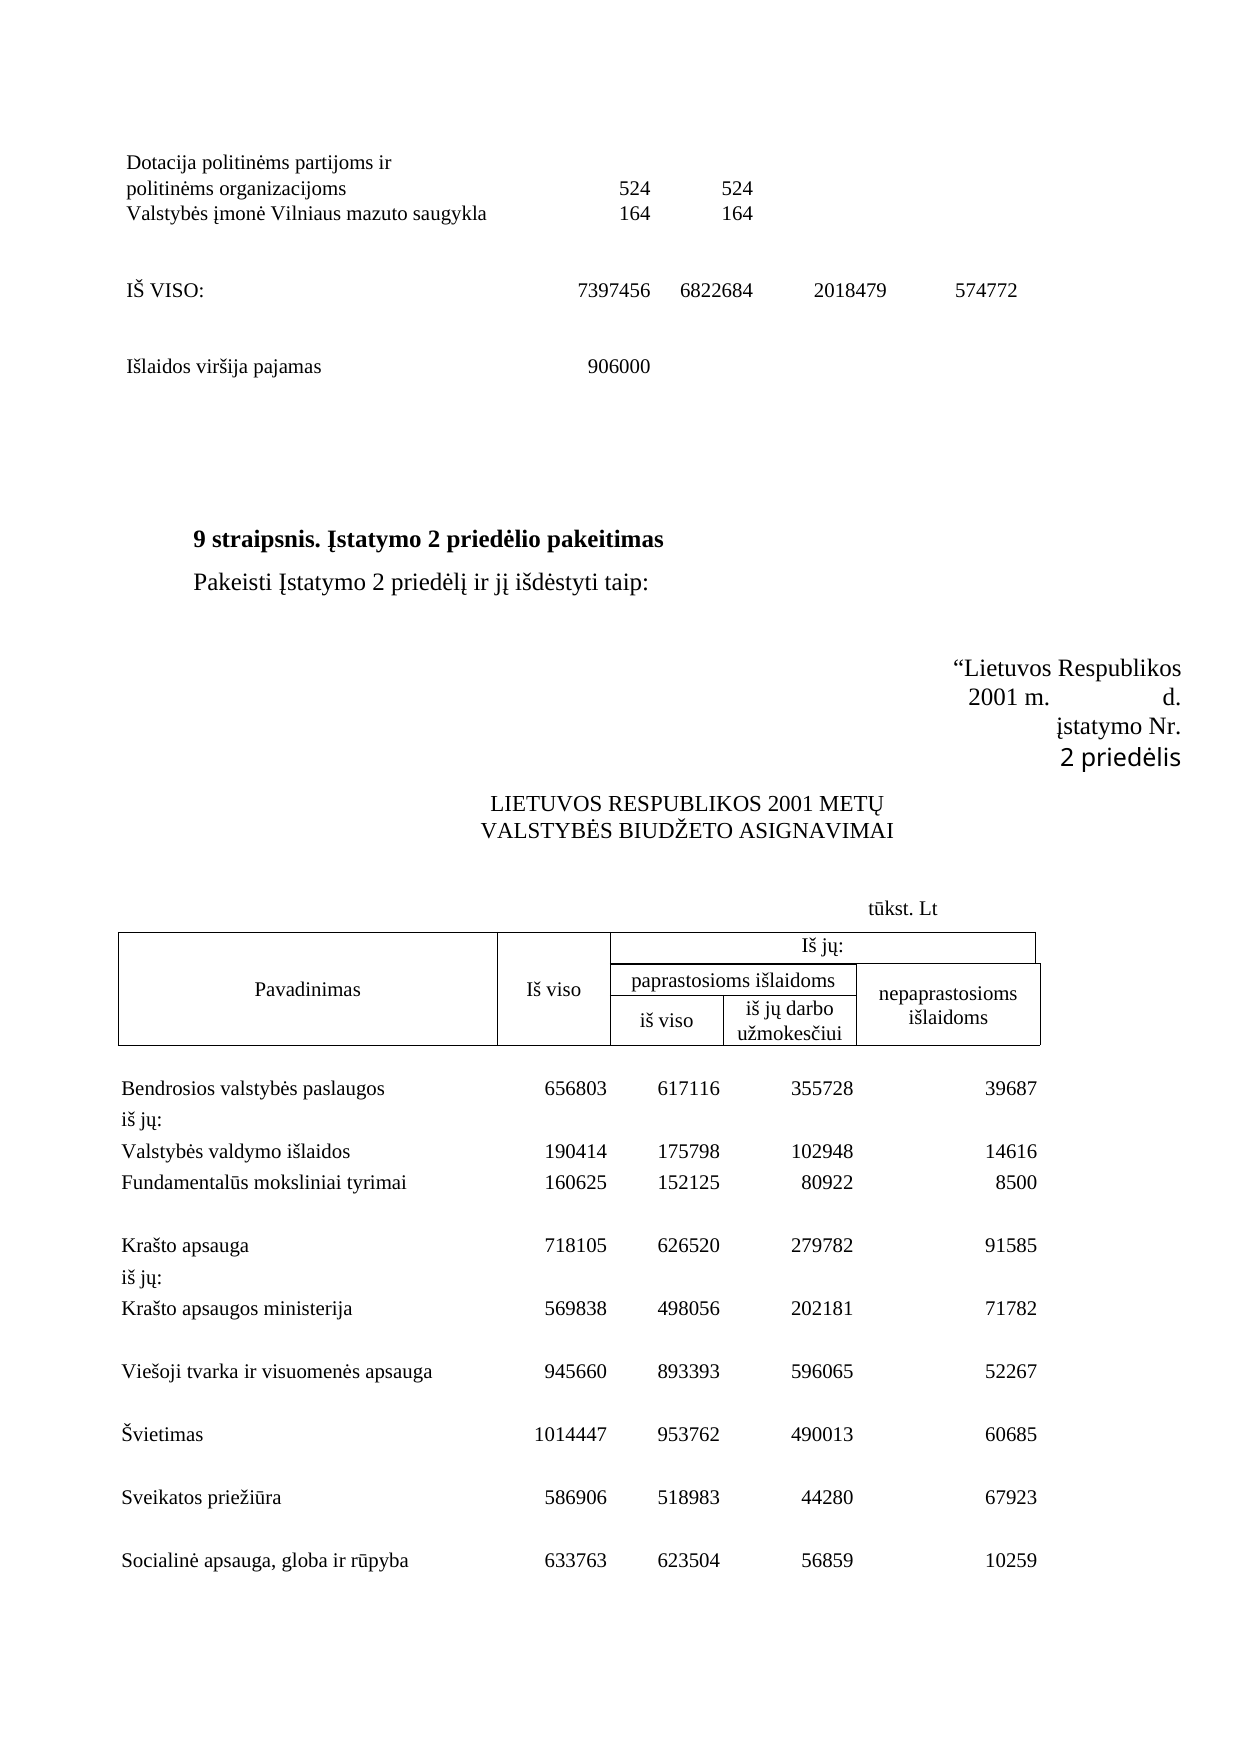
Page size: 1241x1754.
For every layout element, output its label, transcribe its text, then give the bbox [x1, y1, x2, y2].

table_cell [610, 1202, 723, 1233]
table_cell Valstybės įmonė Vilniaus mazuto saugykla [123, 201, 532, 227]
table_header Iš viso [498, 933, 610, 1044]
table_cell [532, 150, 653, 176]
table_cell [756, 354, 890, 380]
table_cell [890, 354, 1020, 380]
table_cell [856, 1108, 1040, 1139]
table_header Pavadinimas [119, 933, 497, 1044]
table_cell 67923 [856, 1485, 1040, 1516]
table_cell 10259 [856, 1548, 1040, 1579]
table_cell [653, 252, 756, 278]
table_cell 524 [653, 176, 756, 201]
table_cell 160625 [497, 1170, 610, 1202]
text 2 priedėlis [118, 739, 1181, 773]
table_cell [756, 227, 890, 252]
table_cell 164 [653, 201, 756, 227]
table_cell 6822684 [653, 278, 756, 303]
table_cell [756, 252, 890, 278]
table_cell 518983 [610, 1485, 723, 1516]
table_cell Fundamentalūs moksliniai tyrimai [118, 1170, 497, 1202]
table_cell [723, 1516, 856, 1548]
table_cell 175798 [610, 1139, 723, 1170]
table_cell iš jų darbo užmokesčiui [724, 996, 856, 1044]
table_cell 617116 [610, 1076, 723, 1107]
table_cell [890, 252, 1020, 278]
table_cell 586906 [497, 1485, 610, 1516]
table_cell [497, 1108, 610, 1139]
table_cell [653, 354, 756, 380]
table_cell [723, 1046, 856, 1076]
table_cell IŠ VISO: [123, 278, 532, 303]
table_cell [532, 252, 653, 278]
table_cell [723, 1202, 856, 1233]
table_cell [653, 329, 756, 354]
table_cell [890, 150, 1020, 176]
table_cell [118, 1454, 497, 1485]
text 2001 m. d. [118, 682, 1181, 711]
table_cell [856, 1265, 1040, 1296]
table_cell [856, 1202, 1040, 1233]
table_cell [610, 1328, 723, 1359]
table_cell 596065 [723, 1359, 856, 1391]
table_cell [532, 227, 653, 252]
table_cell [532, 303, 653, 329]
table_header [1036, 932, 1040, 963]
table_cell Švietimas [118, 1422, 497, 1453]
table_cell [118, 1516, 497, 1548]
table_cell [610, 1391, 723, 1422]
table_cell [610, 1516, 723, 1548]
table_cell [723, 1454, 856, 1485]
table_cell Krašto apsaugos ministerija [118, 1296, 497, 1328]
table_cell [497, 1516, 610, 1548]
table_cell [856, 1454, 1040, 1485]
table_cell [118, 329, 123, 354]
table_cell [532, 329, 653, 354]
table_cell [856, 1391, 1040, 1422]
text tūkst. Lt [867, 896, 1181, 920]
table_cell [723, 1391, 856, 1422]
table_cell [653, 303, 756, 329]
table_cell Valstybės valdymo išlaidos [118, 1139, 497, 1170]
table_cell [118, 278, 123, 303]
table_cell [890, 201, 1020, 227]
table_cell 71782 [856, 1296, 1040, 1328]
table_header Iš jų: [611, 933, 1035, 963]
table_cell 355728 [723, 1076, 856, 1107]
table_cell 524 [532, 176, 653, 201]
table_cell nepaprastosioms išlaidoms [857, 964, 1040, 1044]
table_cell [118, 1046, 497, 1076]
table_cell [118, 1202, 497, 1233]
table_cell [118, 252, 123, 278]
table_cell [123, 303, 532, 329]
table_cell [856, 1046, 1040, 1076]
table_cell [497, 1391, 610, 1422]
table_cell [756, 201, 890, 227]
table_cell 164 [532, 201, 653, 227]
table_cell [118, 227, 123, 252]
table_cell [118, 303, 123, 329]
table_cell 202181 [723, 1296, 856, 1328]
table_cell [497, 1202, 610, 1233]
text 9 straipsnis. Įstatymo 2 priedėlio pakeitimas [118, 524, 1181, 553]
table_cell [497, 1265, 610, 1296]
table_cell [890, 329, 1020, 354]
table_cell 623504 [610, 1548, 723, 1579]
text “Lietuvos Respublikos [118, 653, 1181, 682]
table_cell 633763 [497, 1548, 610, 1579]
table_cell paprastosioms išlaidoms [611, 965, 856, 995]
table_cell 8500 [856, 1170, 1040, 1202]
table_cell [856, 1516, 1040, 1548]
table_cell 953762 [610, 1422, 723, 1453]
table_cell [756, 176, 890, 201]
table_cell [118, 201, 123, 227]
table_cell iš jų: [118, 1108, 497, 1139]
table_cell [118, 1328, 497, 1359]
table_cell Bendrosios valstybės paslaugos [118, 1076, 497, 1107]
table_cell Viešoji tvarka ir visuomenės apsauga [118, 1359, 497, 1391]
table_cell [723, 1108, 856, 1139]
table_cell 893393 [610, 1359, 723, 1391]
table_cell Sveikatos priežiūra [118, 1485, 497, 1516]
table_cell 56859 [723, 1548, 856, 1579]
table_cell [723, 1265, 856, 1296]
table_cell 7397456 [532, 278, 653, 303]
table_cell [610, 1046, 723, 1076]
table_cell [123, 227, 532, 252]
table_cell 60685 [856, 1422, 1040, 1453]
text LIETUVOS RESPUBLIKOS 2001 METŲ [118, 791, 1181, 817]
table_cell [653, 227, 756, 252]
table_cell iš jų: [118, 1265, 497, 1296]
table_cell 2018479 [756, 278, 890, 303]
table_cell 574772 [890, 278, 1020, 303]
table_cell [497, 1454, 610, 1485]
table_cell 39687 [856, 1076, 1040, 1107]
table_cell [756, 303, 890, 329]
table_cell 91585 [856, 1233, 1040, 1265]
table_cell [497, 1328, 610, 1359]
table_cell 498056 [610, 1296, 723, 1328]
table_cell iš viso [611, 996, 723, 1044]
table_cell 279782 [723, 1233, 856, 1265]
table_cell 102948 [723, 1139, 856, 1170]
table_cell [890, 176, 1020, 201]
table_cell [497, 1046, 610, 1076]
table_cell 626520 [610, 1233, 723, 1265]
table_cell 80922 [723, 1170, 856, 1202]
table_cell [118, 1391, 497, 1422]
table_cell 14616 [856, 1139, 1040, 1170]
table_cell 44280 [723, 1485, 856, 1516]
table_cell 52267 [856, 1359, 1040, 1391]
table_cell 945660 [497, 1359, 610, 1391]
table_cell Socialinė apsauga, globa ir rūpyba [118, 1548, 497, 1579]
table_cell [653, 150, 756, 176]
table_cell [118, 150, 123, 176]
table_cell [610, 1108, 723, 1139]
table_cell [890, 303, 1020, 329]
table_cell 1014447 [497, 1422, 610, 1453]
table_cell Dotacija politinėms partijoms ir [123, 150, 532, 176]
table_cell 656803 [497, 1076, 610, 1107]
text Pakeisti Įstatymo 2 priedėlį ir jį išdėstyti taip: [118, 567, 1181, 596]
table_cell 152125 [610, 1170, 723, 1202]
table_cell [856, 1328, 1040, 1359]
table_cell 490013 [723, 1422, 856, 1453]
table_cell Krašto apsauga [118, 1233, 497, 1265]
table_cell [118, 176, 123, 201]
table_cell [610, 1454, 723, 1485]
table_cell [890, 227, 1020, 252]
table_cell politinėms organizacijoms [123, 176, 532, 201]
table_cell [118, 354, 123, 380]
table_cell 718105 [497, 1233, 610, 1265]
table_cell 569838 [497, 1296, 610, 1328]
text įstatymo Nr. [171, 711, 1181, 739]
text VALSTYBĖS BIUDŽETO ASIGNAVIMAI [118, 817, 1181, 843]
table_cell [610, 1265, 723, 1296]
table_cell [123, 252, 532, 278]
table_cell [756, 329, 890, 354]
table_cell [123, 329, 532, 354]
table_cell 190414 [497, 1139, 610, 1170]
table_cell Išlaidos viršija pajamas [123, 354, 532, 380]
table_cell [756, 150, 890, 176]
table_cell 906000 [532, 354, 653, 380]
table_cell [723, 1328, 856, 1359]
